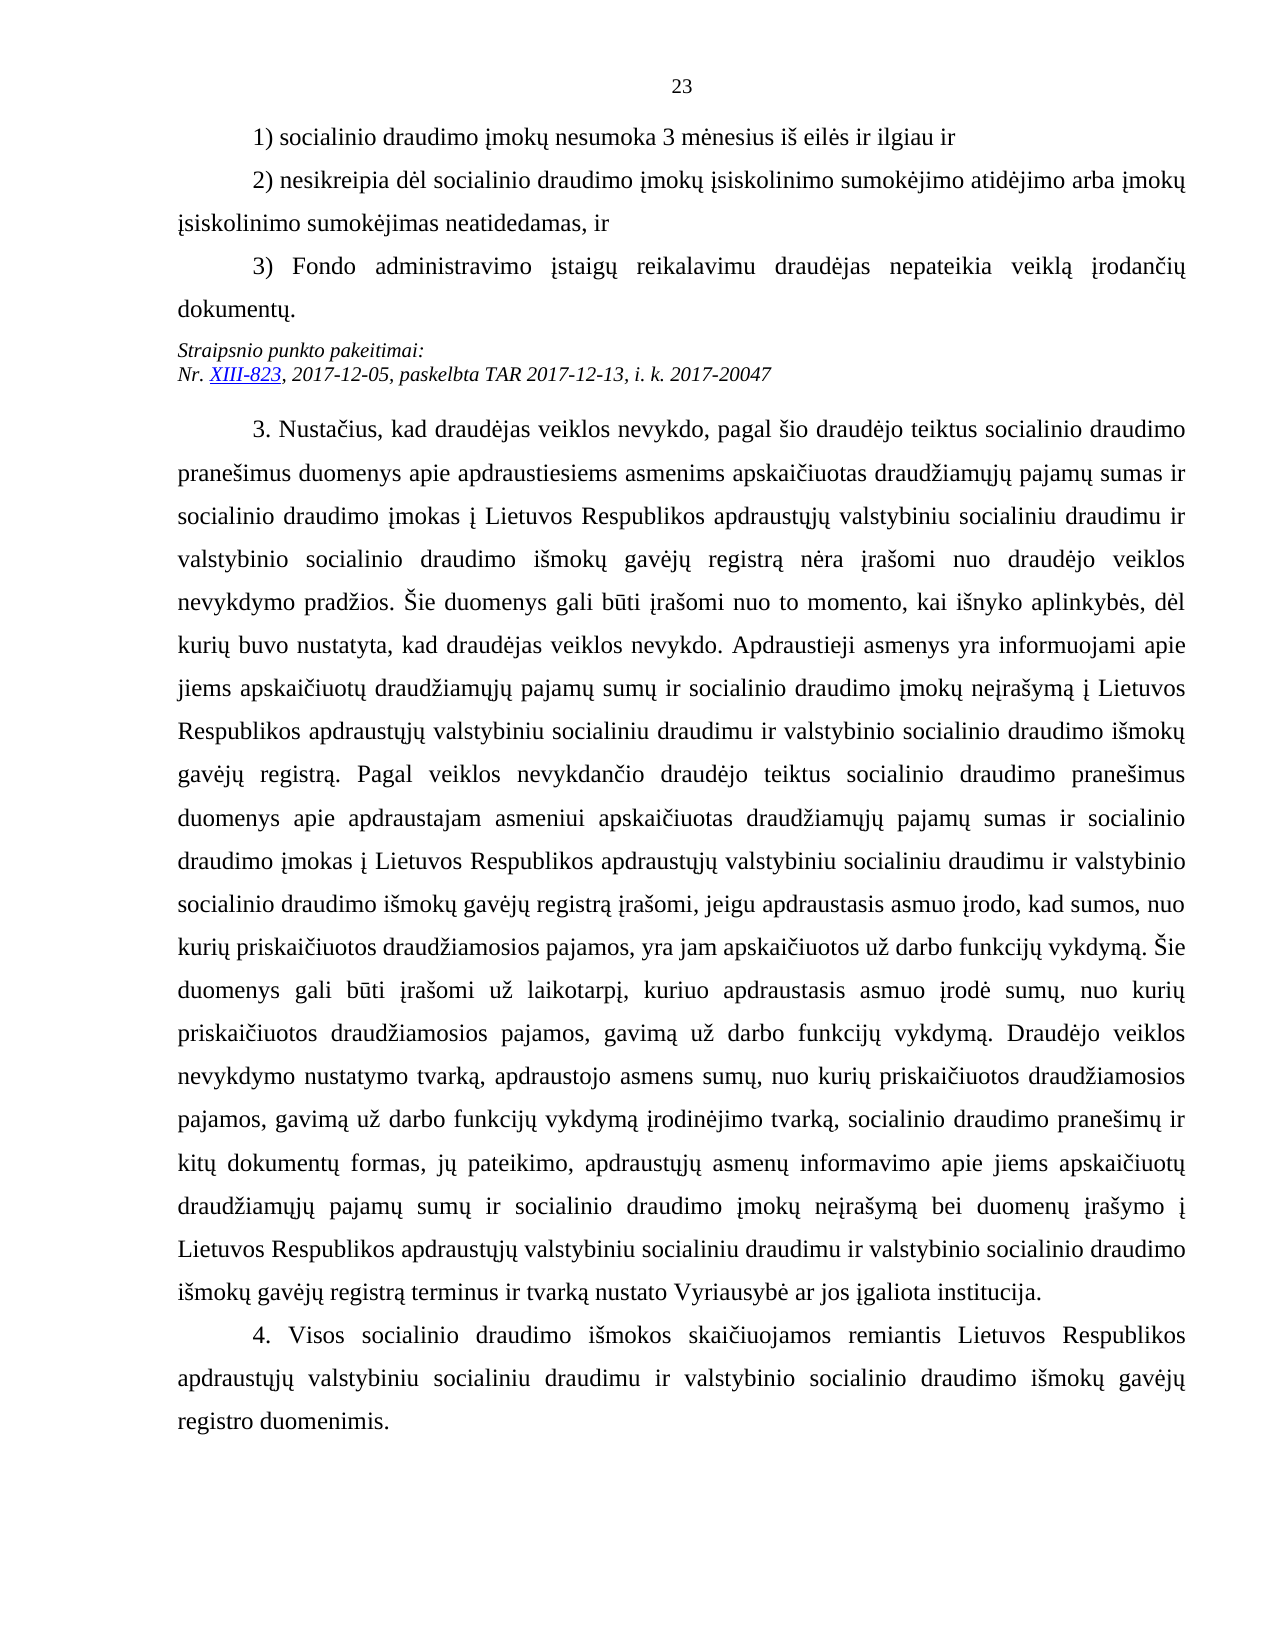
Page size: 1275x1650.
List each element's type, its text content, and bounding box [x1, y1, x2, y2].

text 3) Fondo administravimo įstaigų reikalavimu draudėjas nepateikia veiklą įrodančių dokumentų. [177, 251, 1186, 323]
text 4. Visos socialinio draudimo išmokos skaičiuojamos remiantis Lietuvos Respublikos apdraustųjų valstybiniu socialiniu draudimu ir valstybinio socialinio draudimo išmokų gavėjų registro duomenimis. [177, 1320, 1186, 1435]
text 1) socialinio draudimo įmokų nesumoka 3 mėnesius iš eilės ir ilgiau ir [177, 122, 1186, 151]
text 3. Nustačius, kad draudėjas veiklos nevykdo, pagal šio draudėjo teiktus socialinio draudimo pranešimus duomenys apie apdraustiesiems asmenims apskaičiuotas draudžiamųjų pajamų sumas ir socialinio draudimo įmokas į Lietuvos Respublikos apdraustųjų valstybiniu socialiniu draudimu ir valstybinio socialinio draudimo išmokų gavėjų registrą nėra įrašomi nuo draudėjo veiklos nevykdymo pradžios. Šie duomenys gali būti įrašomi nuo to momento, kai išnyko aplinkybės, dėl kurių buvo nustatyta, kad draudėjas veiklos nevykdo. Apdraustieji asmenys yra informuojami apie jiems apskaičiuotų draudžiamųjų pajamų sumų ir socialinio draudimo įmokų neįrašymą į Lietuvos Respublikos apdraustųjų valstybiniu socialiniu draudimu ir valstybinio socialinio draudimo išmokų gavėjų registrą. Pagal veiklos nevykdančio draudėjo teiktus socialinio draudimo pranešimus duomenys apie apdraustajam asmeniui apskaičiuotas draudžiamųjų pajamų sumas ir socialinio draudimo įmokas į Lietuvos Respublikos apdraustųjų valstybiniu socialiniu draudimu ir valstybinio socialinio draudimo išmokų gavėjų registrą įrašomi, jeigu apdraustasis asmuo įrodo, kad sumos, nuo kurių priskaičiuotos draudžiamosios pajamos, yra jam apskaičiuotos už darbo funkcijų vykdymą. Šie duomenys gali būti įrašomi už laikotarpį, kuriuo apdraustasis asmuo įrodė sumų, nuo kurių priskaičiuotos draudžiamosios pajamos, gavimą už darbo funkcijų vykdymą. Draudėjo veiklos nevykdymo nustatymo tvarką, apdraustojo asmens sumų, nuo kurių priskaičiuotos draudžiamosios pajamos, gavimą už darbo funkcijų vykdymą įrodinėjimo tvarką, socialinio draudimo pranešimų ir kitų dokumentų formas, jų pateikimo, apdraustųjų asmenų informavimo apie jiems apskaičiuotų draudžiamųjų pajamų sumų ir socialinio draudimo įmokų neįrašymą bei duomenų įrašymo į Lietuvos Respublikos apdraustųjų valstybiniu socialiniu draudimu ir valstybinio socialinio draudimo išmokų gavėjų registrą terminus ir tvarką nustato Vyriausybė ar jos įgaliota institucija. [177, 414, 1186, 1306]
text Nr. XIII-823, 2017-12-05, paskelbta TAR 2017-12-13, i. k. 2017-20047 [177, 362, 1186, 386]
text 2) nesikreipia dėl socialinio draudimo įmokų įsiskolinimo sumokėjimo atidėjimo arba įmokų įsiskolinimo sumokėjimas neatidedamas, ir [177, 165, 1186, 237]
text Straipsnio punkto pakeitimai: [177, 338, 1186, 362]
